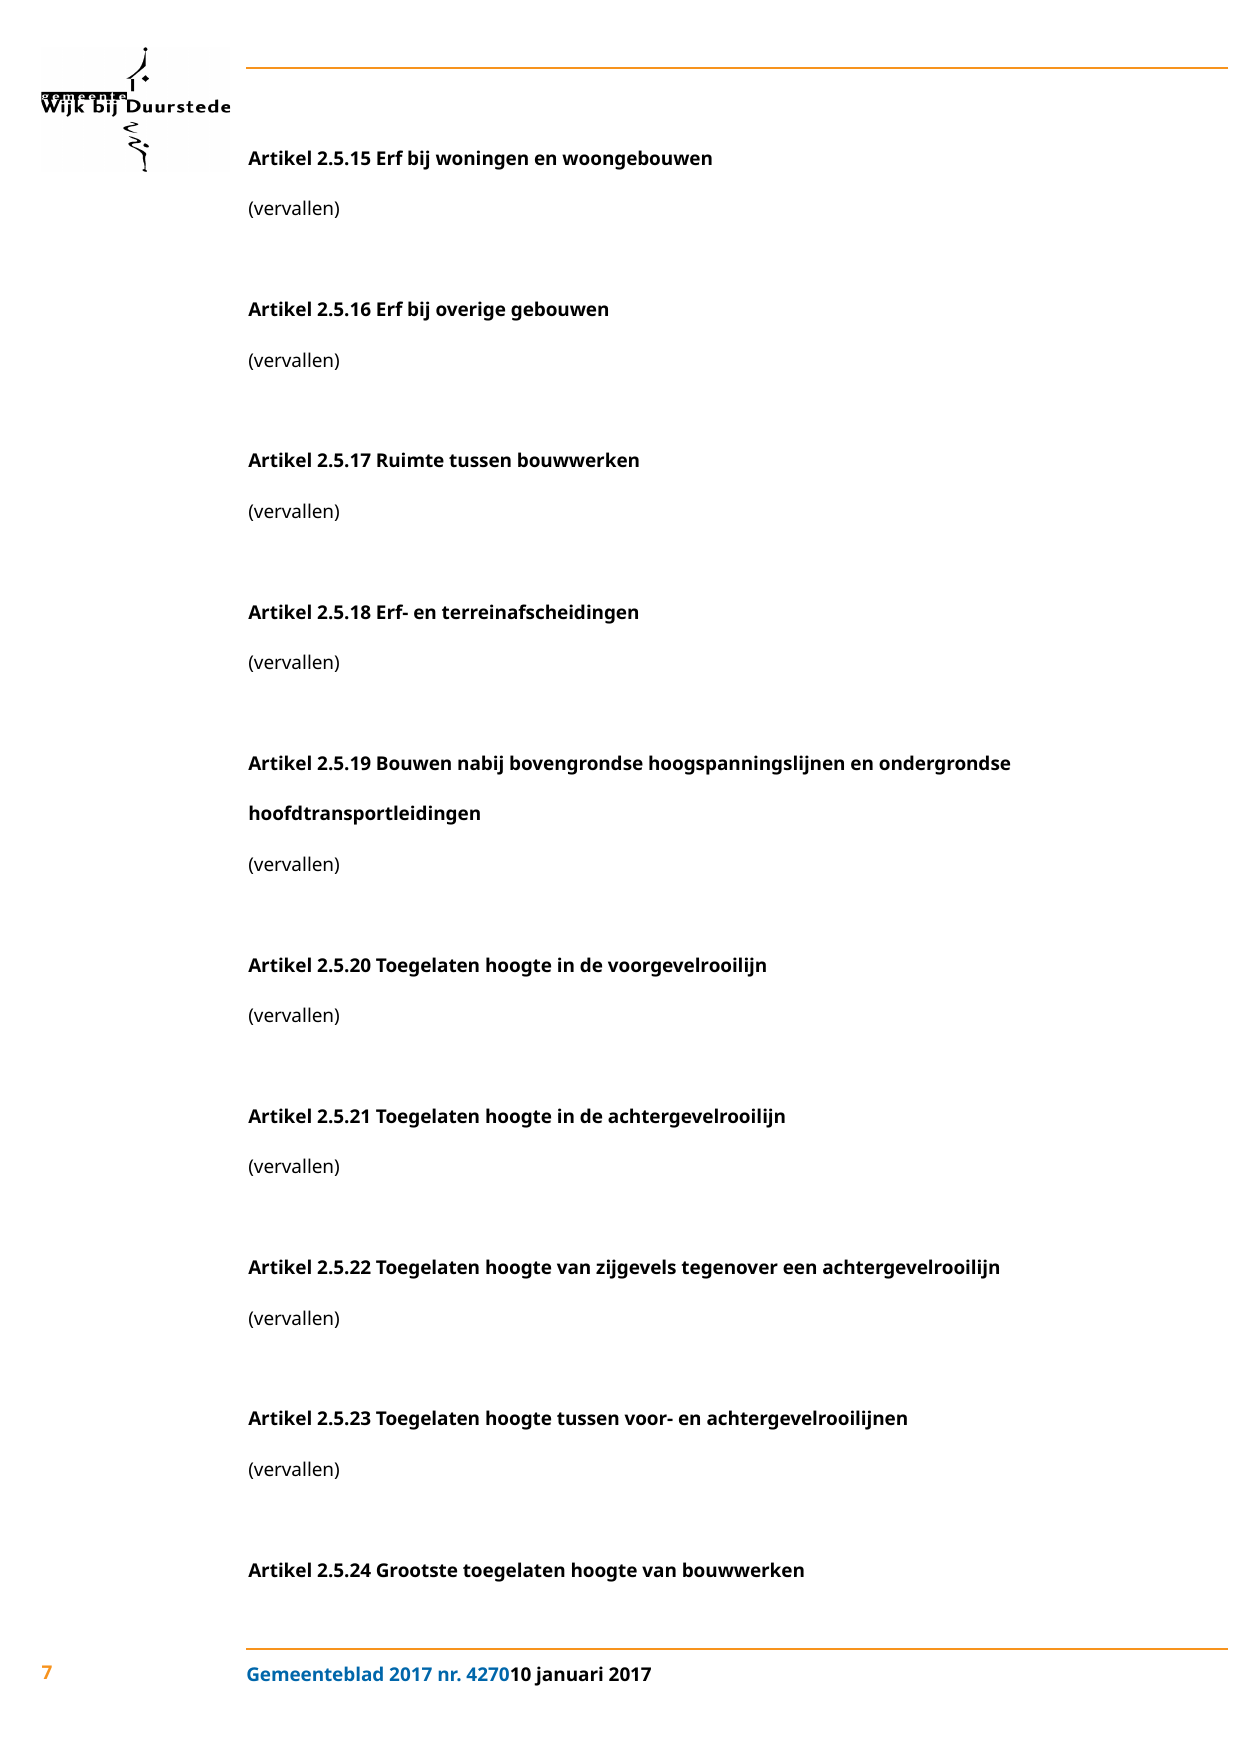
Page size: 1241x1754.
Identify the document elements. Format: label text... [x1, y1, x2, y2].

text (vervallen) [248, 851, 1152, 877]
picture [41, 47, 231, 172]
text (vervallen) [248, 1153, 1152, 1179]
text (vervallen) [248, 498, 1152, 524]
text Artikel 2.5.15 Erf bij woningen en woongebouwen [248, 145, 1152, 171]
text hoofdtransportleidingen [248, 801, 1152, 826]
text (vervallen) [248, 1456, 1152, 1482]
text Artikel 2.5.18 Erf- en terreinafscheidingen [248, 599, 1152, 625]
text (vervallen) [248, 1305, 1152, 1331]
text Artikel 2.5.20 Toegelaten hoogte in de voorgevelrooilijn [248, 952, 1152, 978]
text Artikel 2.5.22 Toegelaten hoogte van zijgevels tegenover een achtergevelrooilijn [248, 1254, 1152, 1280]
text Artikel 2.5.23 Toegelaten hoogte tussen voor- en achtergevelrooilijnen [248, 1406, 1152, 1431]
text Artikel 2.5.17 Ruimte tussen bouwwerken [248, 448, 1152, 473]
text (vervallen) [248, 196, 1152, 221]
text Artikel 2.5.21 Toegelaten hoogte in de achtergevelrooilijn [248, 1103, 1152, 1129]
text (vervallen) [248, 347, 1152, 373]
text Artikel 2.5.16 Erf bij overige gebouwen [248, 296, 1152, 322]
text Artikel 2.5.19 Bouwen nabij bovengrondse hoogspanningslijnen en ondergrondse [248, 750, 1152, 776]
text (vervallen) [248, 1002, 1152, 1028]
text Artikel 2.5.24 Grootste toegelaten hoogte van bouwwerken [248, 1557, 1152, 1583]
text (vervallen) [248, 649, 1152, 675]
